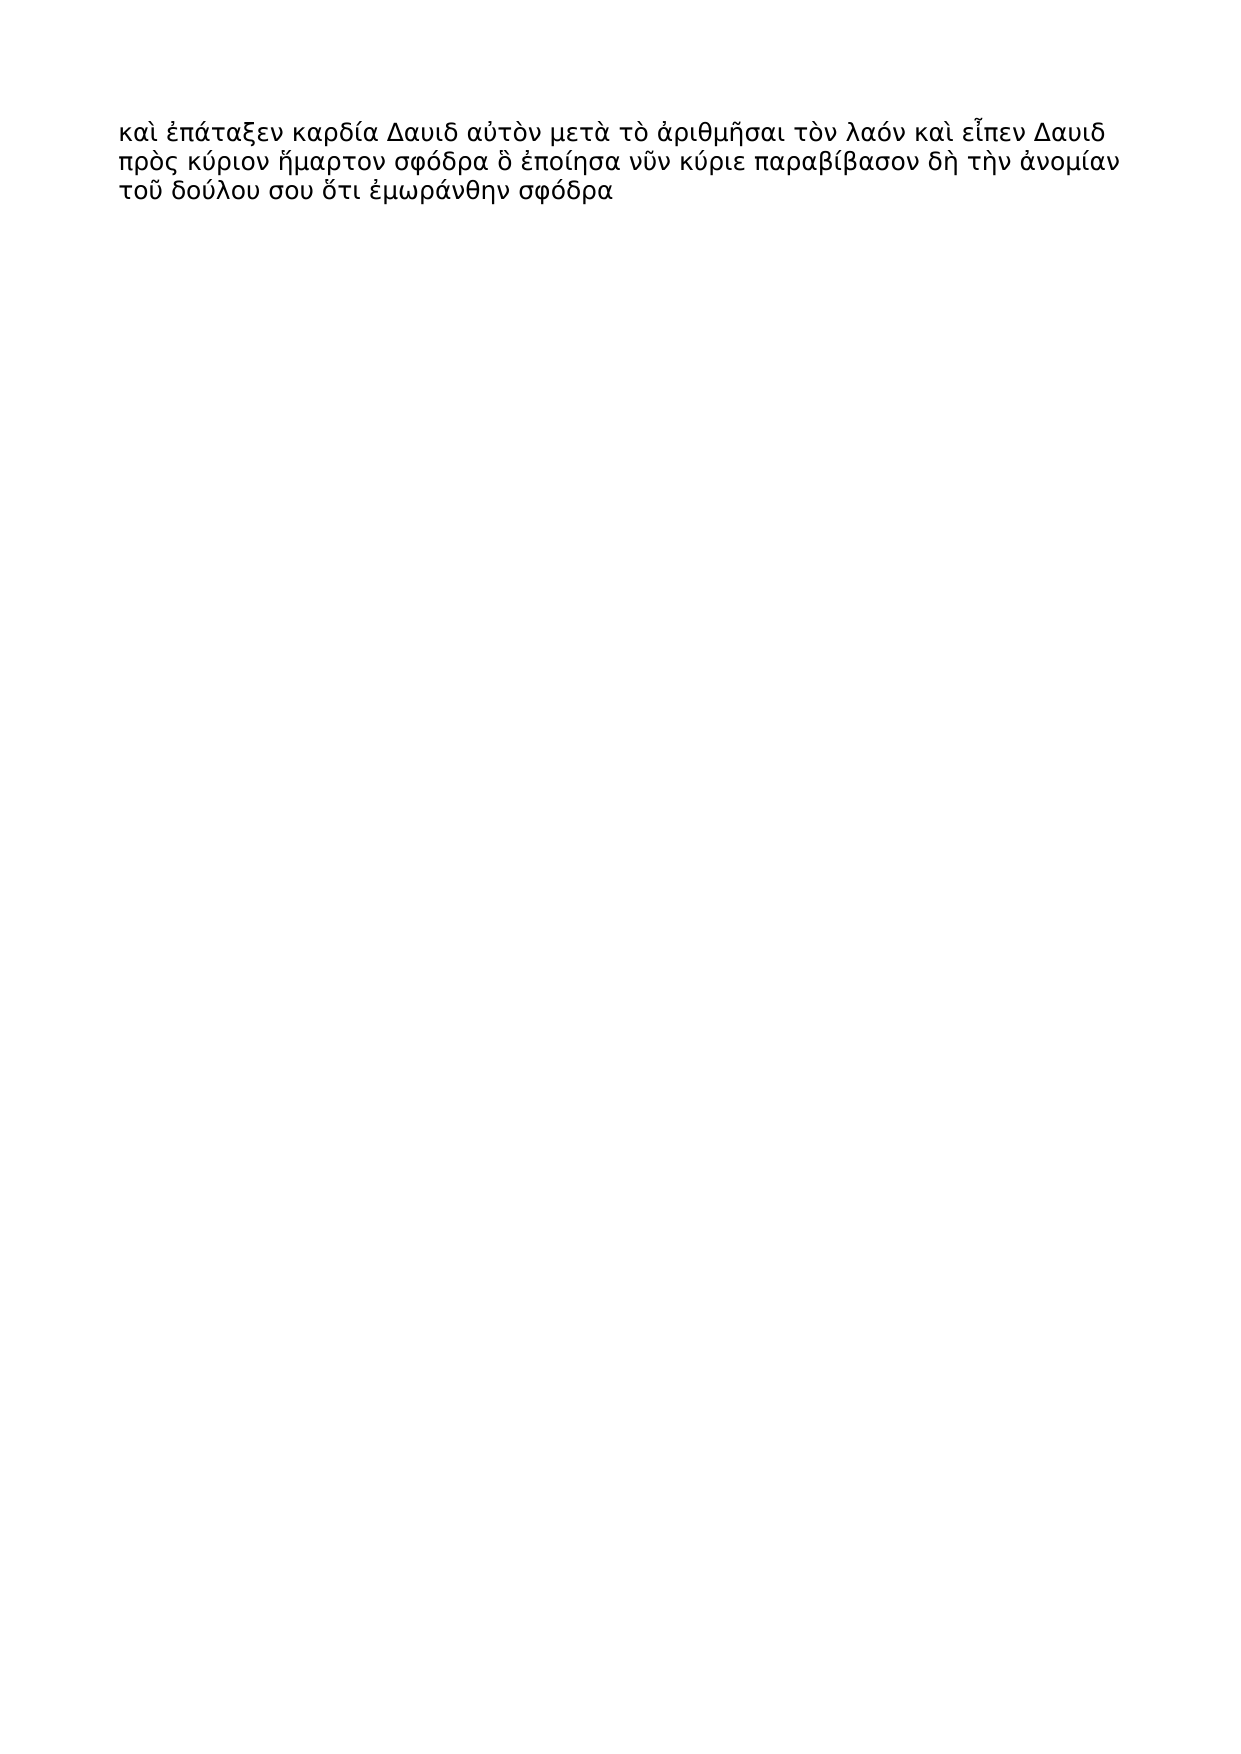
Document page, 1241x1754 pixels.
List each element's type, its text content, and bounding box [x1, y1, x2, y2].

text καὶ ἐπάταξεν καρδία Δαυιδ αὐτὸν μετὰ τὸ ἀριθμῆσαι τὸν λαόν καὶ εἶπεν Δαυιδ πρὸς κύριον ἥμαρτον σφόδρα ὃ ἐποίησα νῦν κύριε παραβίβασον δὴ τὴν ἀνομίαν τοῦ δούλου σου ὅτι ἐμωράνθην σφόδρα [118, 118, 1122, 206]
